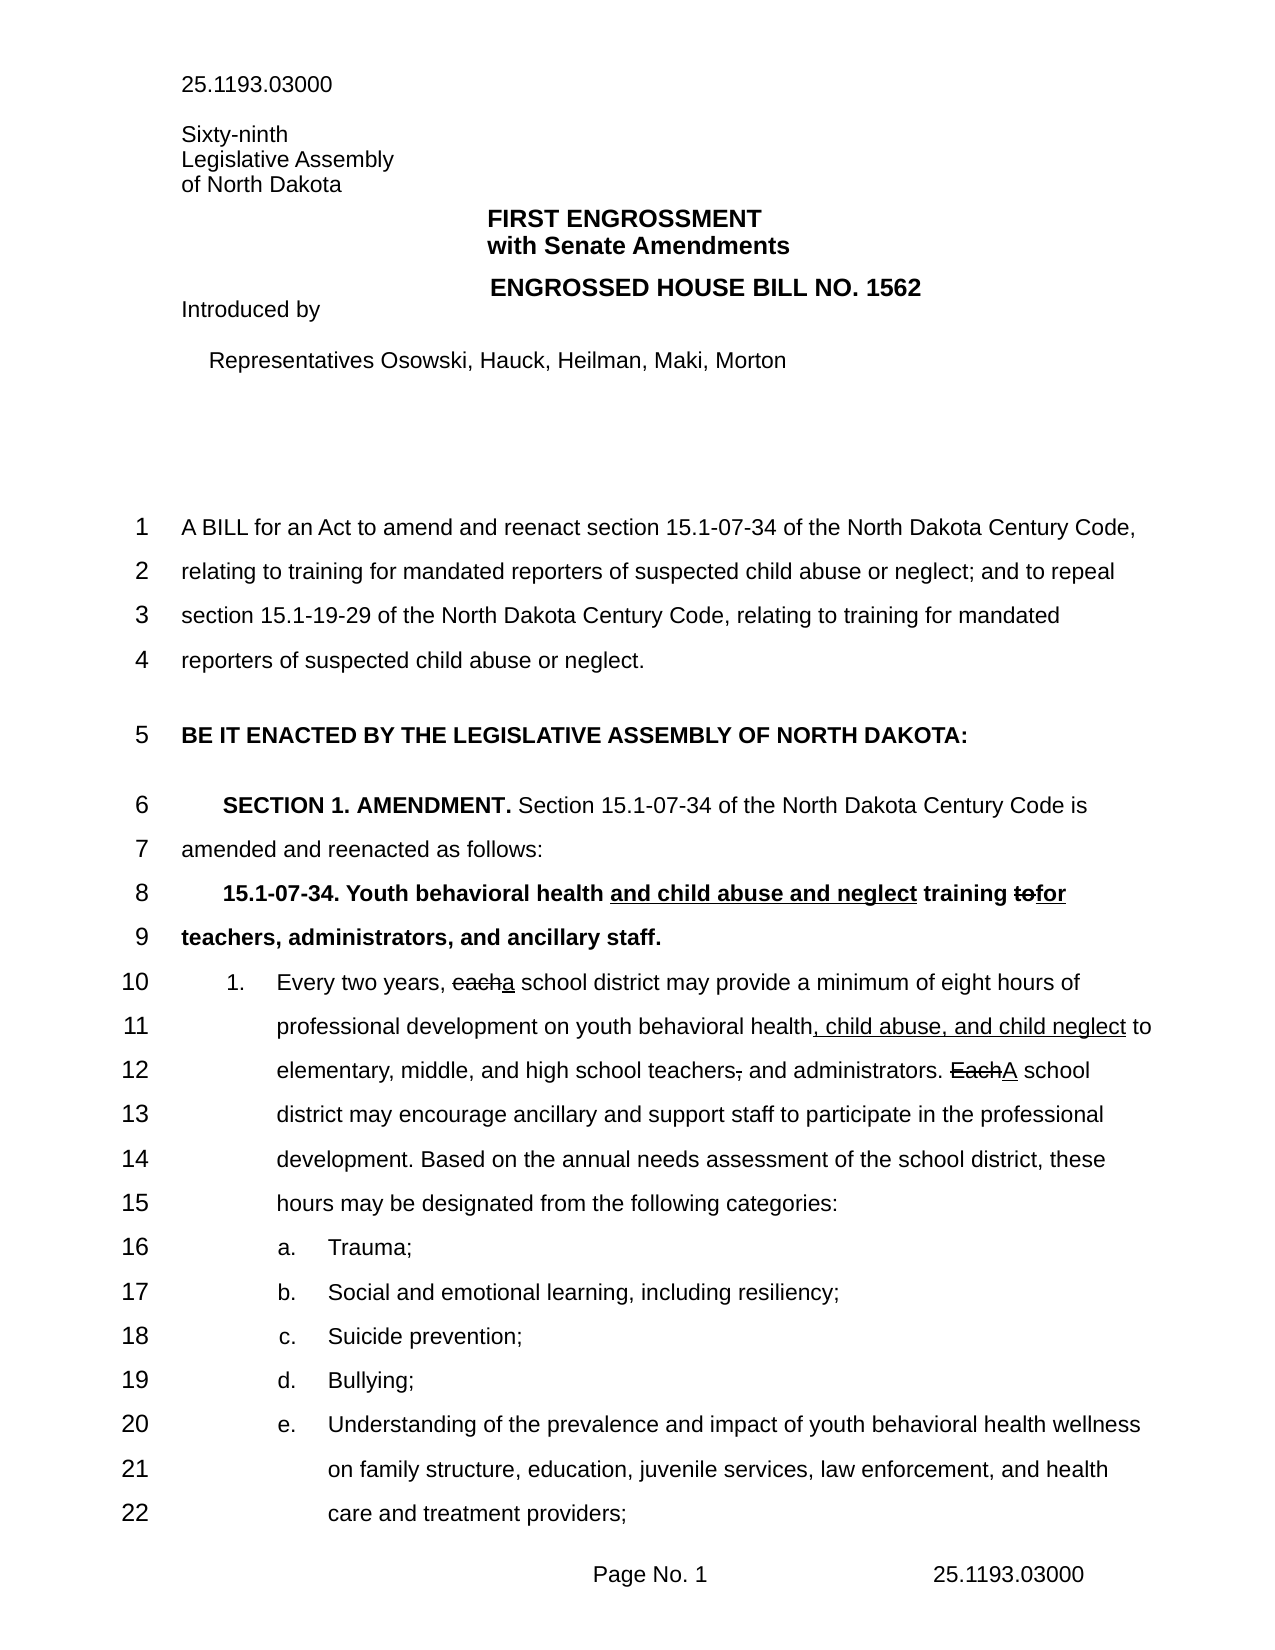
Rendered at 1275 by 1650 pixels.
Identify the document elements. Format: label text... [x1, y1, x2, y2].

text b. Social and emotional learning, including resiliency; [181, 1264, 1154, 1309]
text SECTION 1. AMENDMENT. Section 15.1‑07‑34 of the North Dakota Century Code is amended and reenacted as follows: [181, 778, 1154, 866]
text Introduced by [181, 298, 1154, 323]
text 25.1193.03000 [181, 73, 1154, 98]
text c. Suicide prevention; [181, 1309, 1154, 1353]
title FIRST ENGROSSMENT [487, 206, 790, 233]
text Sixty-ninth [181, 123, 1154, 148]
text Legislative Assembly [181, 148, 1154, 173]
title with Senate Amendments [487, 233, 790, 260]
text d. Bullying; [181, 1353, 1154, 1397]
text Representatives Osowski, Hauck, Heilman, Maki, Morton [208, 350, 1154, 373]
text BE IT ENACTED BY THE LEGISLATIVE ASSEMBLY OF NORTH DAKOTA: [181, 708, 1154, 753]
text a. Trauma; [181, 1220, 1154, 1264]
text of North Dakota [181, 173, 1154, 198]
text e. Understanding of the prevalence and impact of youth behavioral health wellness on family structure, education, juvenile services, law enforcement, and health care and treatment providers; [181, 1397, 1154, 1530]
title A BILL for an Act to amend and reenact section 15.1‑07‑34 of the North Dakota Century Code, relating to training for mandated reporters of suspected child abuse or neglect; and to repeal section 15.1‑19‑29 of the North Dakota Century Code, relating to training for mandated reporters of suspected child abuse or neglect. [181, 500, 1154, 677]
title ENGROSSED House BILL NO. 1562 [490, 272, 921, 301]
subtitle 15.1‑07‑34. Youth behavioral health and child abuse and neglect training tofor teachers, administrators, and ancillary staff. [181, 866, 1154, 955]
text 1. Every two years, eacha school district may provide a minimum of eight hours of professional development on youth behavioral health, child abuse, and child neglect to elementary, middle, and high school teachers, and administrators. EachA school district may encourage ancillary and support staff to participate in the professional development. Based on the annual needs assessment of the school district, these hours may be designated from the following categories: [181, 955, 1154, 1220]
